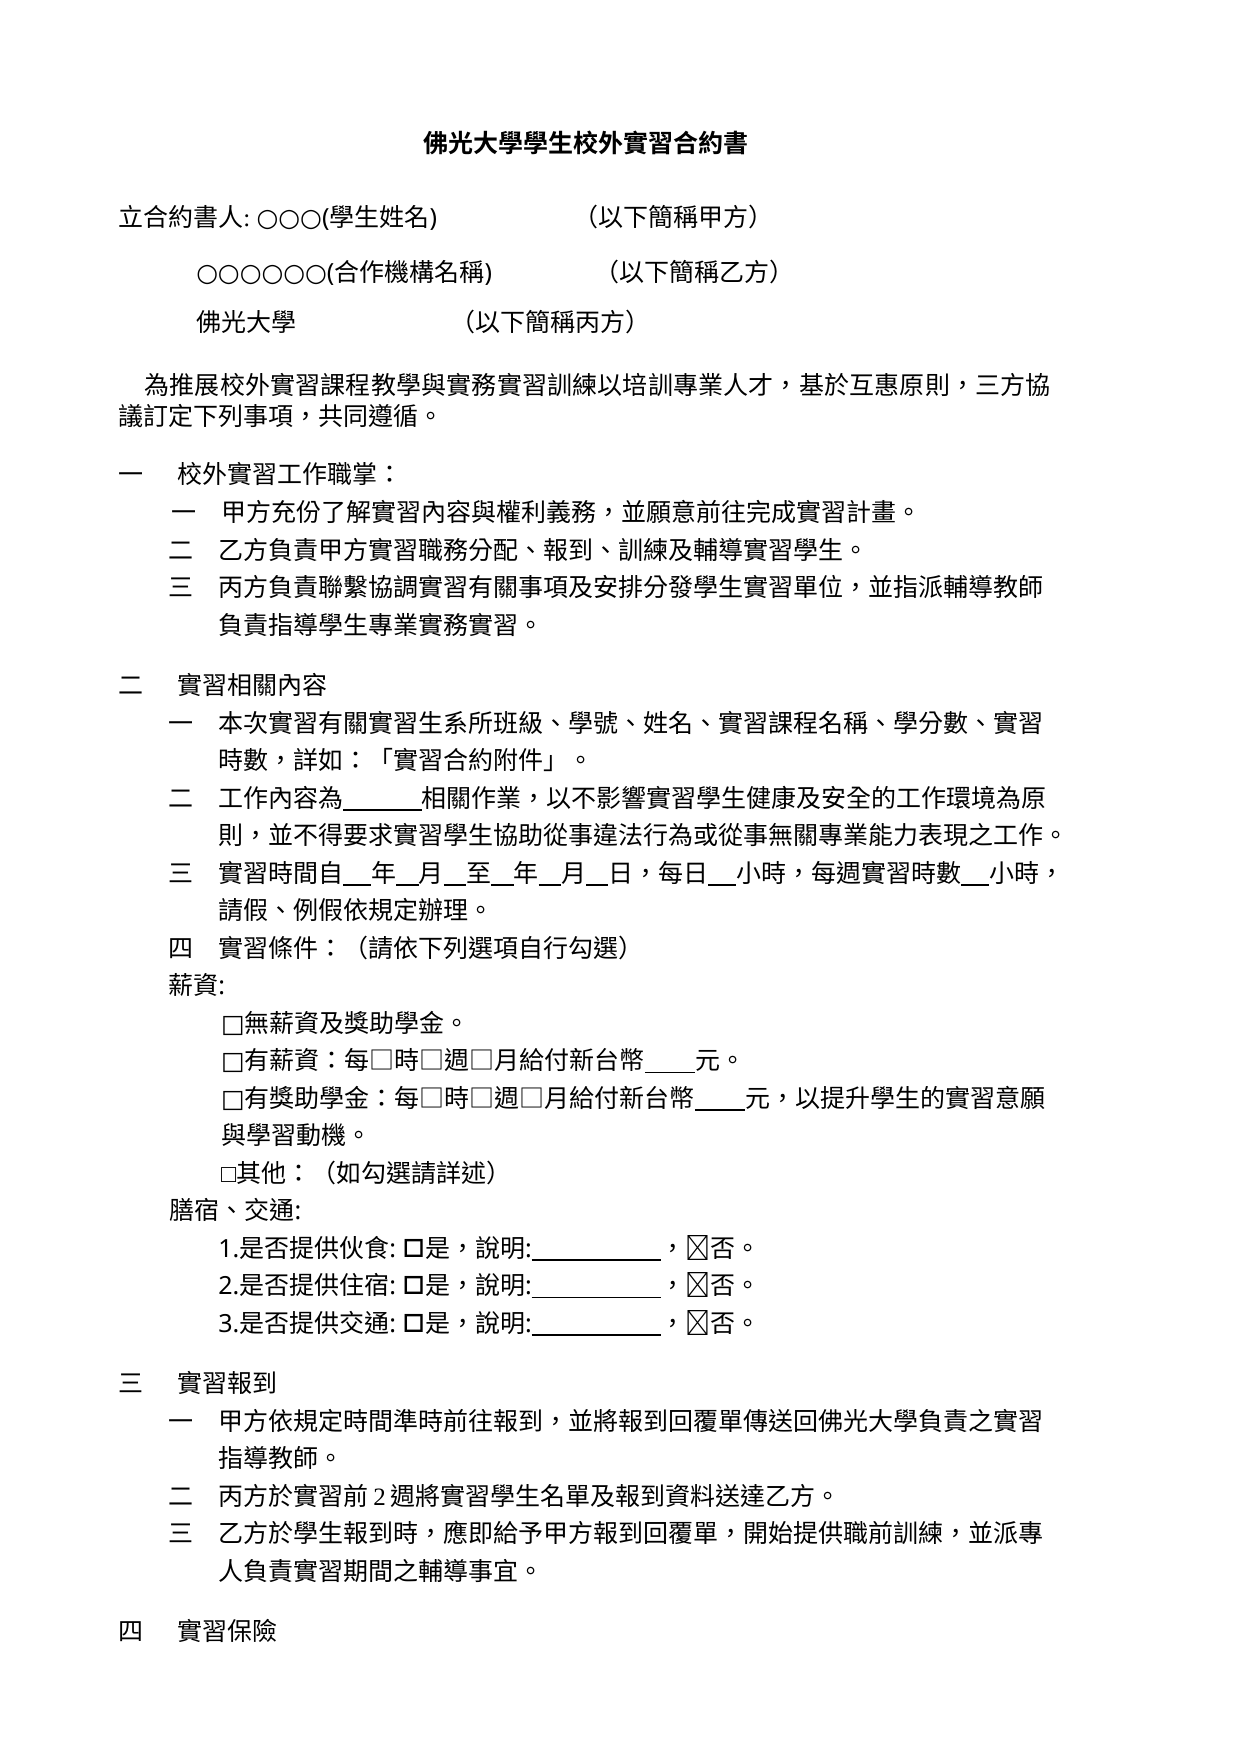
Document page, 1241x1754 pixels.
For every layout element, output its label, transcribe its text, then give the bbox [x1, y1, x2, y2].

list 校外實習工作職掌： [118, 450, 1053, 492]
list 甲方充份了解實習內容與權利義務，並願意前往完成實習計畫。 [172, 492, 1050, 529]
text 膳宿、交通: [169, 1190, 1050, 1227]
text □有獎助學金：每□時□週□月給付新台幣 元，以提升學生的實習意願與學習動機。 [221, 1077, 1050, 1152]
text 佛光大學 （以下簡稱丙方） [118, 307, 1053, 338]
text 為推展校外實習課程教學與實務實習訓練以培訓專業人才，基於互惠原則，三方協議訂定下列事項，共同遵循。 [118, 369, 1053, 432]
list 工作內容為 相關作業，以不影響實習學生健康及安全的工作環境為原則，並不得要求實習學生協助從事違法行為或從事無關專業能力表現之工作。 [168, 777, 1050, 852]
list 實習條件：（請依下列選項自行勾選） [168, 927, 1050, 965]
text □無薪資及獎助學金。 [221, 1002, 1050, 1040]
text □有薪資：每□時□週□月給付新台幣 元。 [221, 1040, 1050, 1077]
list 實習報到 [118, 1359, 1053, 1400]
list 實習保險 [118, 1607, 1053, 1648]
text □其他：（如勾選請詳述） [221, 1152, 1050, 1190]
list 乙方負責甲方實習職務分配、報到、訓練及輔導實習學生。 [168, 529, 1050, 567]
text ○○○○○○(合作機構名稱) （以下簡稱乙方） [118, 252, 1053, 288]
list 實習相關內容 [118, 661, 1053, 702]
text 2.是否提供住宿: 是，說明: ，否。 [168, 1265, 1050, 1302]
text 3.是否提供交通: 是，說明: ，否。 [118, 1302, 1050, 1340]
list 甲方依規定時間準時前往報到，並將報到回覆單傳送回佛光大學負責之實習指導教師。 [168, 1400, 1050, 1475]
list 丙方負責聯繫協調實習有關事項及安排分發學生實習單位，並指派輔導教師負責指導學生專業實務實習。 [168, 567, 1050, 642]
list 實習時間自 年 月 至 年 月 日，每日 小時，每週實習時數 小時，請假、例假依規定辦理。 [168, 852, 1050, 927]
list 丙方於實習前2週將實習學生名單及報到資料送達乙方。 [168, 1475, 1050, 1513]
text 佛光大學學生校外實習合約書 [118, 123, 1053, 160]
list 乙方於學生報到時，應即給予甲方報到回覆單，開始提供職前訓練，並派專人負責實習期間之輔導事宜。 [168, 1513, 1050, 1588]
text 立合約書人: ○○○(學生姓名) （以下簡稱甲方） [118, 198, 1053, 234]
text 1.是否提供伙食: 是，說明: ，否。 [168, 1227, 1050, 1265]
text 薪資: [168, 965, 1050, 1002]
list 本次實習有關實習生系所班級、學號、姓名、實習課程名稱、學分數、實習時數，詳如：「實習合約附件」。 [168, 702, 1050, 777]
